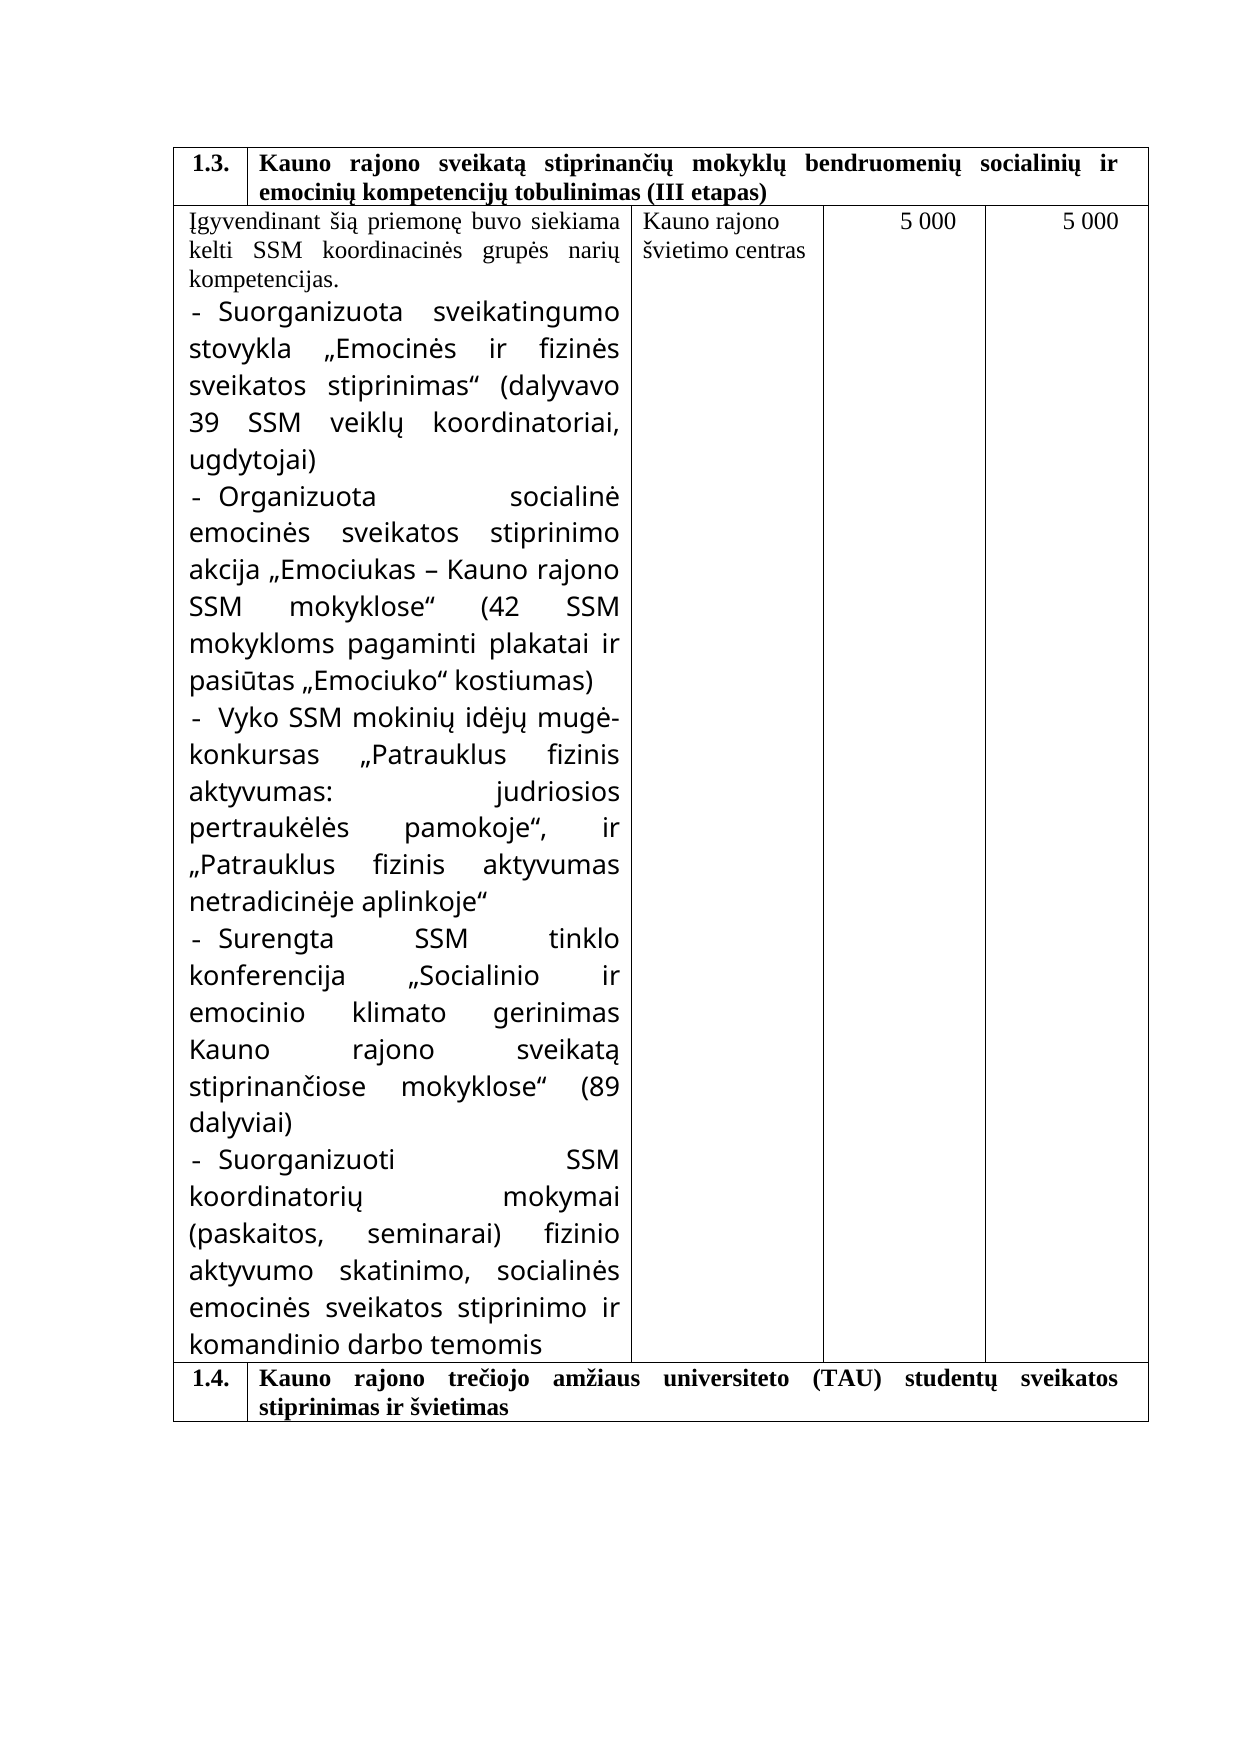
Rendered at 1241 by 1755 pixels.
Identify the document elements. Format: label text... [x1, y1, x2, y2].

table_cell 5 000 [824, 206, 985, 1362]
table_header Kauno rajono sveikatą stiprinančių mokyklų bendruomenių socialinių ir emocinių kompetencijų tobulinimas (III etapas) [248, 148, 1148, 205]
table_header 1.3. [174, 148, 247, 205]
table_cell Įgyvendinant šią priemonę buvo siekiama kelti SSM koordinacinės grupės narių kompetencijas. - Suorganizuota sveikatingumo stovykla „Emocinės ir fizinės sveikatos stiprinimas“ (dalyvavo 39 SSM veiklų koordinatoriai, ugdytojai) - Organizuota socialinė emocinės sveikatos stiprinimo akcija „Emociukas – Kauno rajono SSM mokyklose“ (42 SSM mokykloms pagaminti plakatai ir pasiūtas „Emociuko“ kostiumas) - Vyko SSM mokinių idėjų mugė- konkursas „Patrauklus fizinis aktyvumas: judriosios pertraukėlės pamokoje“, ir „Patrauklus fizinis aktyvumas netradicinėje aplinkoje“ - Surengta SSM tinklo konferencija „Socialinio ir emocinio klimato gerinimas Kauno rajono sveikatą stiprinančiose mokyklose“ (89 dalyviai) - Suorganizuoti SSM koordinatorių mokymai (paskaitos, seminarai) fizinio aktyvumo skatinimo, socialinės emocinės sveikatos stiprinimo ir komandinio darbo temomis [174, 206, 631, 1362]
table_cell Kauno rajono trečiojo amžiaus universiteto (TAU) studentų sveikatos stiprinimas ir švietimas [248, 1363, 1148, 1421]
table_cell Kauno rajono švietimo centras [632, 206, 823, 1362]
table_cell 1.4. [174, 1363, 247, 1421]
table_cell 5 000 [986, 206, 1148, 1362]
